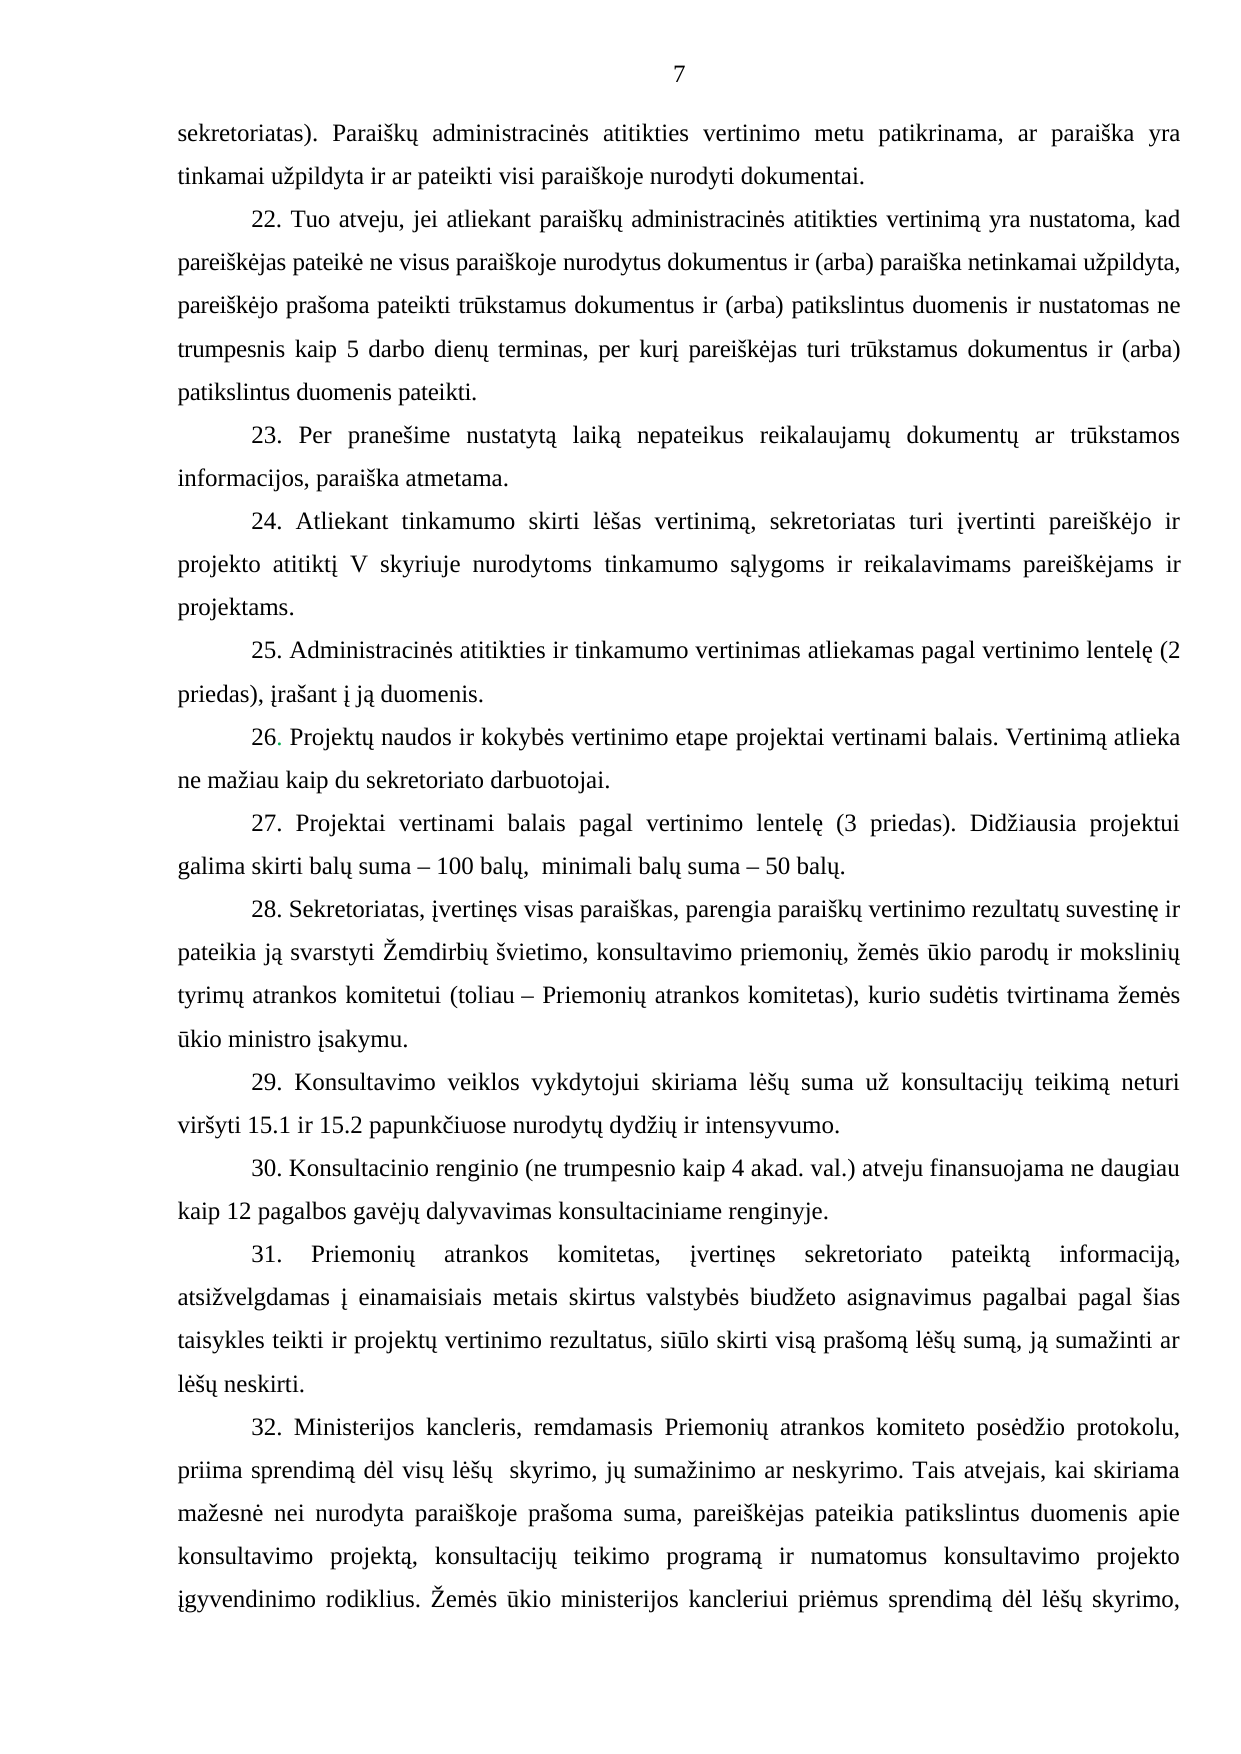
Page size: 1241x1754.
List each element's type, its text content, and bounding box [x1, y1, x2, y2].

text 29. Konsultavimo veiklos vykdytojui skiriama lėšų suma už konsultacijų teikimą neturi viršyti 15.1 ir 15.2 papunkčiuose nurodytų dydžių ir intensyvumo. [177, 1067, 1181, 1139]
text sekretoriatas). Paraiškų administracinės atitikties vertinimo metu patikrinama, ar paraiška yra tinkamai užpildyta ir ar pateikti visi paraiškoje nurodyti dokumentai. [177, 118, 1181, 190]
text 31. Priemonių atrankos komitetas, įvertinęs sekretoriato pateiktą informaciją, atsižvelgdamas į einamaisiais metais skirtus valstybės biudžeto asignavimus pagalbai pagal šias taisykles teikti ir projektų vertinimo rezultatus, siūlo skirti visą prašomą lėšų sumą, ją sumažinti ar lėšų neskirti. [177, 1239, 1181, 1397]
text 30. Konsultacinio renginio (ne trumpesnio kaip 4 akad. val.) atveju finansuojama ne daugiau kaip 12 pagalbos gavėjų dalyvavimas konsultaciniame renginyje. [177, 1153, 1181, 1225]
text 32. Ministerijos kancleris, remdamasis Priemonių atrankos komiteto posėdžio protokolu, priima sprendimą dėl visų lėšų skyrimo, jų sumažinimo ar neskyrimo. Tais atvejais, kai skiriama mažesnė nei nurodyta paraiškoje prašoma suma, pareiškėjas pateikia patikslintus duomenis apie konsultavimo projektą, konsultacijų teikimo programą ir numatomus konsultavimo projekto įgyvendinimo rodiklius. Žemės ūkio ministerijos kancleriui priėmus sprendimą dėl lėšų skyrimo, [177, 1412, 1181, 1613]
text 24. Atliekant tinkamumo skirti lėšas vertinimą, sekretoriatas turi įvertinti pareiškėjo ir projekto atitiktį V skyriuje nurodytoms tinkamumo sąlygoms ir reikalavimams pareiškėjams ir projektams. [177, 506, 1181, 621]
text 26. Projektų naudos ir kokybės vertinimo etape projektai vertinami balais. Vertinimą atlieka ne mažiau kaip du sekretoriato darbuotojai. [177, 722, 1181, 794]
text 25. Administracinės atitikties ir tinkamumo vertinimas atliekamas pagal vertinimo lentelę (2 priedas), įrašant į ją duomenis. [177, 636, 1181, 707]
text 22. Tuo atveju, jei atliekant paraiškų administracinės atitikties vertinimą yra nustatoma, kad pareiškėjas pateikė ne visus paraiškoje nurodytus dokumentus ir (arba) paraiška netinkamai užpildyta, pareiškėjo prašoma pateikti trūkstamus dokumentus ir (arba) patikslintus duomenis ir nustatomas ne trumpesnis kaip 5 darbo dienų terminas, per kurį pareiškėjas turi trūkstamus dokumentus ir (arba) patikslintus duomenis pateikti. [177, 204, 1181, 406]
text 28. Sekretoriatas, įvertinęs visas paraiškas, parengia paraiškų vertinimo rezultatų suvestinę ir pateikia ją svarstyti Žemdirbių švietimo, konsultavimo priemonių, žemės ūkio parodų ir mokslinių tyrimų atrankos komitetui (toliau – Priemonių atrankos komitetas), kurio sudėtis tvirtinama žemės ūkio ministro įsakymu. [177, 894, 1181, 1052]
text 23. Per pranešime nustatytą laiką nepateikus reikalaujamų dokumentų ar trūkstamos informacijos, paraiška atmetama. [177, 420, 1181, 492]
text 27. Projektai vertinami balais pagal vertinimo lentelę (3 priedas). Didžiausia projektui galima skirti balų suma – 100 balų, minimali balų suma – 50 balų. [177, 808, 1181, 880]
